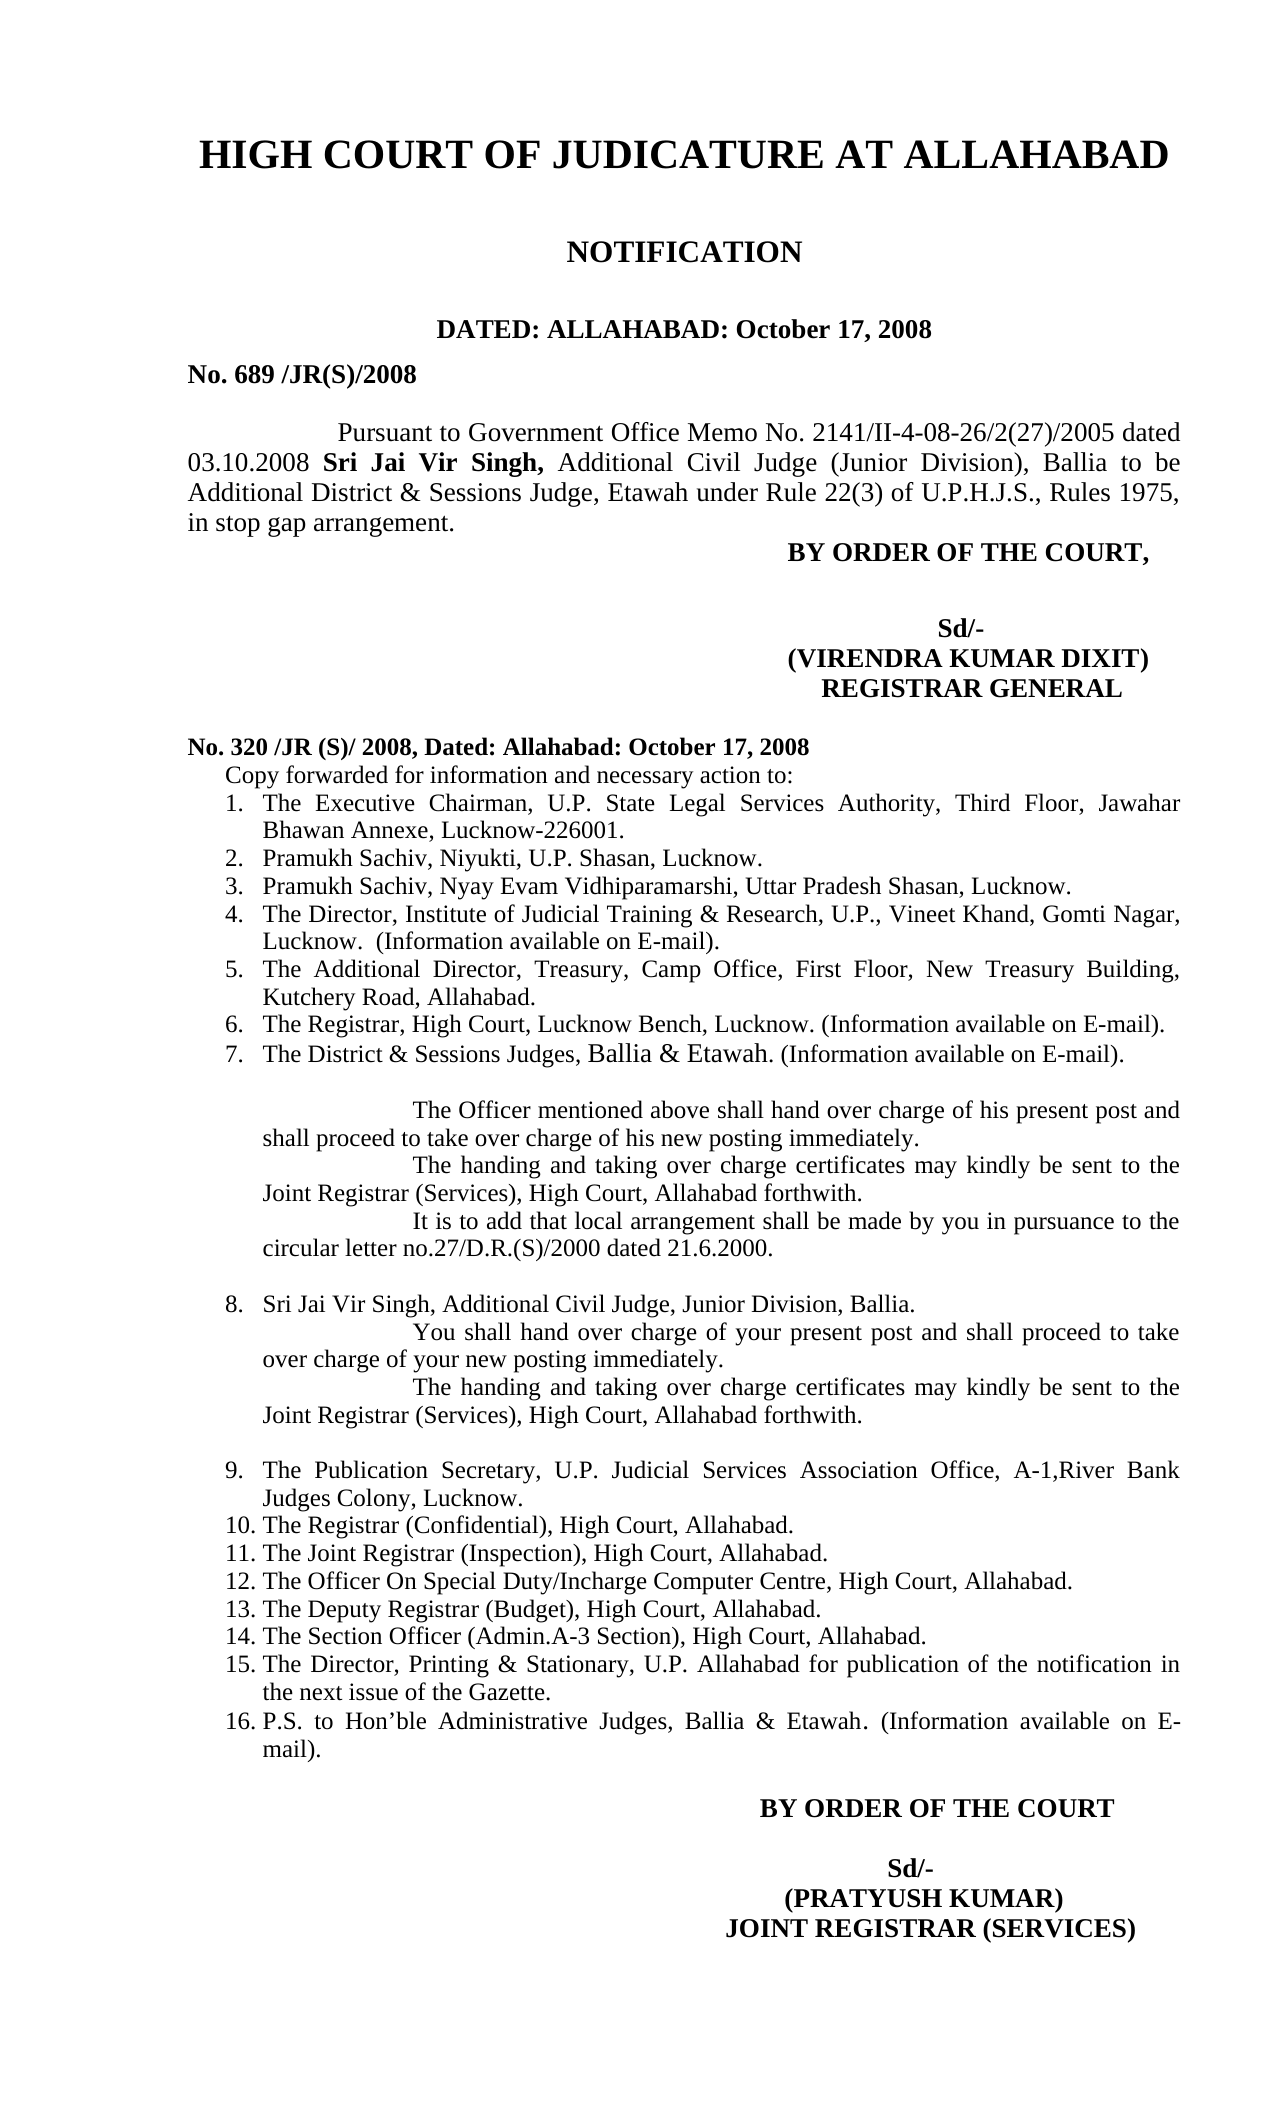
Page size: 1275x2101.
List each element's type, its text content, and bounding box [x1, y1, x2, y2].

text JOINT REGISTRAR (SERVICES) [187, 1913, 1181, 1943]
list The Director, Printing & Stationary, U.P. Allahabad for publication of the notification in the next issue of the Gazette. [225, 1650, 1181, 1706]
list The Section Officer (Admin.A-3 Section), High Court, Allahabad. [225, 1622, 1181, 1650]
text Sd/- [37, 613, 1181, 643]
text You shall hand over charge of your present post and shall proceed to take over charge of your new posting immediately. [225, 1318, 1181, 1373]
list The Joint Registrar (Inspection), High Court, Allahabad. [225, 1539, 1181, 1567]
text The Officer mentioned above shall hand over charge of his present post and shall proceed to take over charge of his new posting immediately. [225, 1096, 1181, 1151]
text BY ORDER OF THE COURT [712, 1793, 1181, 1823]
subtitle NOTIFICATION [187, 235, 1181, 269]
list The Deputy Registrar (Budget), High Court, Allahabad. [225, 1595, 1181, 1622]
text REGISTRAR GENERAL [787, 673, 1181, 703]
list Pramukh Sachiv, Nyay Evam Vidhiparamarshi, Uttar Pradesh Shasan, Lucknow. [225, 872, 1181, 900]
list P.S. to Hon’ble Administrative Judges, Ballia & Etawah. (Information available on E-mail). [225, 1706, 1181, 1763]
list The Officer On Special Duty/Incharge Computer Centre, High Court, Allahabad. [225, 1567, 1181, 1595]
list The Director, Institute of Judicial Training & Research, U.P., Vineet Khand, Gomti Nagar, Lucknow. (Information available on E-mail). [225, 900, 1181, 955]
text HIGH COURT OF JUDICATURE AT ALLAHABAD [187, 131, 1181, 177]
list The Publication Secretary, U.P. Judicial Services Association Office, A-1,River Bank Judges Colony, Lucknow. [225, 1456, 1181, 1512]
text No. 320 /JR (S)/ 2008, Dated: Allahabad: October 17, 2008 [187, 733, 1183, 761]
list The Additional Director, Treasury, Camp Office, First Floor, New Treasury Building, Kutchery Road, Allahabad. [225, 955, 1181, 1011]
list Sri Jai Vir Singh, Additional Civil Judge, Junior Division, Ballia. [225, 1290, 1181, 1318]
subtitle No. 689 /JR(S)/2008 [187, 359, 1181, 389]
text (VIRENDRA KUMAR DIXIT) [712, 643, 1181, 673]
text It is to add that local arrangement shall be made by you in pursuance to the circular letter no.27/D.R.(S)/2000 dated 21.6.2000. [225, 1207, 1181, 1262]
list The District & Sessions Judges, Ballia & Etawah. (Information available on E-mail). [225, 1038, 1181, 1068]
list The Registrar, High Court, Lucknow Bench, Lucknow. (Information available on E-mail). [225, 1011, 1181, 1038]
text Sd/- [562, 1853, 1183, 1883]
list Pramukh Sachiv, Niyukti, U.P. Shasan, Lucknow. [225, 844, 1181, 872]
list The Registrar (Confidential), High Court, Allahabad. [225, 1512, 1181, 1539]
text The handing and taking over charge certificates may kindly be sent to the Joint Registrar (Services), High Court, Allahabad forthwith. [225, 1151, 1181, 1207]
subtitle DATED: ALLAHABAD: October 17, 2008 [187, 314, 1181, 344]
text Copy forwarded for information and necessary action to: [187, 761, 1181, 789]
list The Executive Chairman, U.P. State Legal Services Authority, Third Floor, Jawahar Bhawan Annexe, Lucknow-226001. [225, 789, 1181, 844]
text BY ORDER OF THE COURT, [412, 537, 1181, 567]
text The handing and taking over charge certificates may kindly be sent to the Joint Registrar (Services), High Court, Allahabad forthwith. [225, 1373, 1181, 1428]
text Pursuant to Government Office Memo No. 2141/II-4-08-26/2(27)/2005 dated 03.10.2008 Sri Jai Vir Singh, Additional Civil Judge (Junior Division), Ballia to be Additional District & Sessions Judge, Etawah under Rule 22(3) of U.P.H.J.S., Rules 1975, in stop gap arrangement. [187, 417, 1181, 537]
text (PRATYUSH KUMAR) [562, 1883, 1183, 1913]
